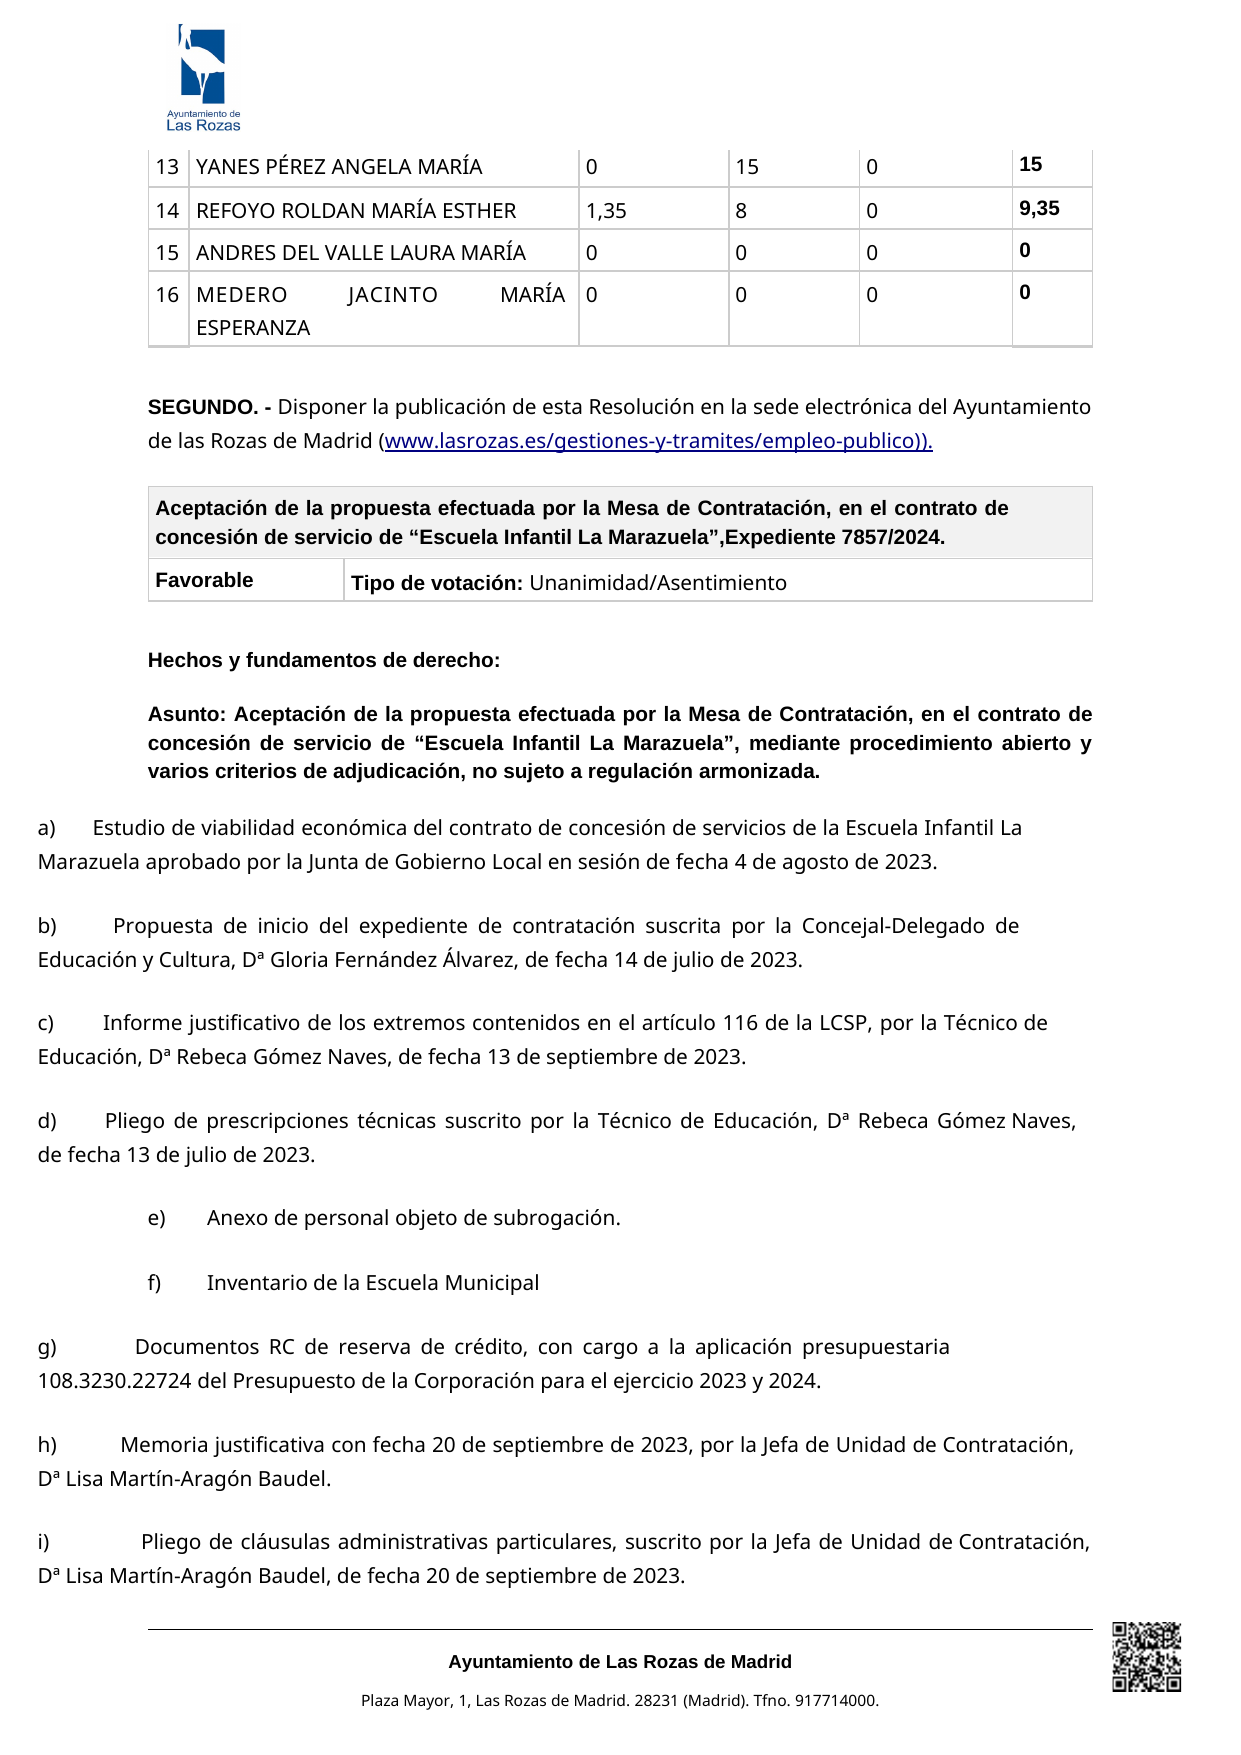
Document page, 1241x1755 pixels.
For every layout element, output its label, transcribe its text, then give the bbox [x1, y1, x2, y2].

text SEGUNDO. - Disponer la publicación de esta Resolución en la sede electrónica del Ayuntamiento de las Rozas de Madrid (www.lasrozas.es/gestiones-y-tramites/empleo-publico)). [148, 392, 1093, 455]
table_cell MEDERO JACINTO MARÍA ESPERANZA [190, 272, 578, 345]
table_cell 0 [730, 230, 859, 270]
table_cell 0 [1013, 230, 1092, 270]
table_cell REFOYO ROLDAN MARÍA ESTHER [190, 188, 578, 228]
list Propuesta de inicio del expediente de contratación suscrita por la Concejal-Delegado de Educación y Cultura, Dª Gloria Fernández Álvarez, de fecha 14 de julio de 2023. [37, 911, 1093, 973]
table_header 0 [580, 150, 728, 186]
table_header YANES PÉREZ ANGELA MARÍA [190, 150, 578, 186]
table_cell 1,35 [580, 188, 728, 228]
text Asunto: Aceptación de la propuesta efectuada por la Mesa de Contratación, en el contrato de concesión de servicio de “Escuela Infantil La Marazuela”, mediante procedimiento abierto y varios criterios de adjudicación, no sujeto a regulación armonizada. [148, 702, 1093, 783]
table_cell 0 [860, 230, 1012, 270]
list Pliego de cláusulas administrativas particulares, suscrito por la Jefa de Unidad de Contratación, Dª Lisa Martín-Aragón Baudel, de fecha 20 de septiembre de 2023. [37, 1527, 1093, 1590]
list Estudio de viabilidad económica del contrato de concesión de servicios de la Escuela Infantil La Marazuela aprobado por la Junta de Gobierno Local en sesión de fecha 4 de agosto de 2023. [37, 813, 1093, 876]
table_header Aceptación de la propuesta efectuada por la Mesa de Contratación, en el contrato de concesión de servicio de “Escuela Infantil La Marazuela”,Expediente 7857/2024. [149, 487, 1092, 557]
table_header 13 [149, 150, 188, 186]
table_cell 14 [149, 188, 188, 228]
list Pliego de prescripciones técnicas suscrito por la Técnico de Educación, Dª Rebeca Gómez Naves, de fecha 13 de julio de 2023. [37, 1106, 1093, 1168]
table_header 0 [860, 150, 1012, 186]
list Documentos RC de reserva de crédito, con cargo a la aplicación presupuestaria 108.3230.22724 del Presupuesto de la Corporación para el ejercicio 2023 y 2024. [37, 1332, 1093, 1394]
table_cell Tipo de votación: Unanimidad/Asentimiento [345, 559, 1092, 599]
subtitle Hechos y fundamentos de derecho: [148, 648, 1105, 672]
table_cell 15 [149, 230, 188, 270]
table_header 15 [1013, 150, 1092, 186]
table_cell 8 [730, 188, 859, 228]
table_cell 16 [149, 272, 188, 345]
table_cell 0 [860, 272, 1012, 345]
table_cell Favorable [149, 559, 343, 599]
table_cell 9,35 [1013, 188, 1092, 228]
table_header 15 [730, 150, 859, 186]
table_cell 0 [580, 230, 728, 270]
table_cell 0 [730, 272, 859, 345]
table_cell 0 [580, 272, 728, 345]
list Memoria justificativa con fecha 20 de septiembre de 2023, por la Jefa de Unidad de Contratación, Dª Lisa Martín-Aragón Baudel. [37, 1430, 1093, 1492]
table_cell ANDRES DEL VALLE LAURA MARÍA [190, 230, 578, 270]
list Inventario de la Escuela Municipal [147, 1268, 1105, 1296]
list Informe justificativo de los extremos contenidos en el artículo 116 de la LCSP, por la Técnico de Educación, Dª Rebeca Gómez Naves, de fecha 13 de septiembre de 2023. [37, 1008, 1093, 1071]
list Anexo de personal objeto de subrogación. [147, 1203, 1105, 1232]
table_cell 0 [1013, 272, 1092, 345]
table_cell 0 [860, 188, 1012, 228]
